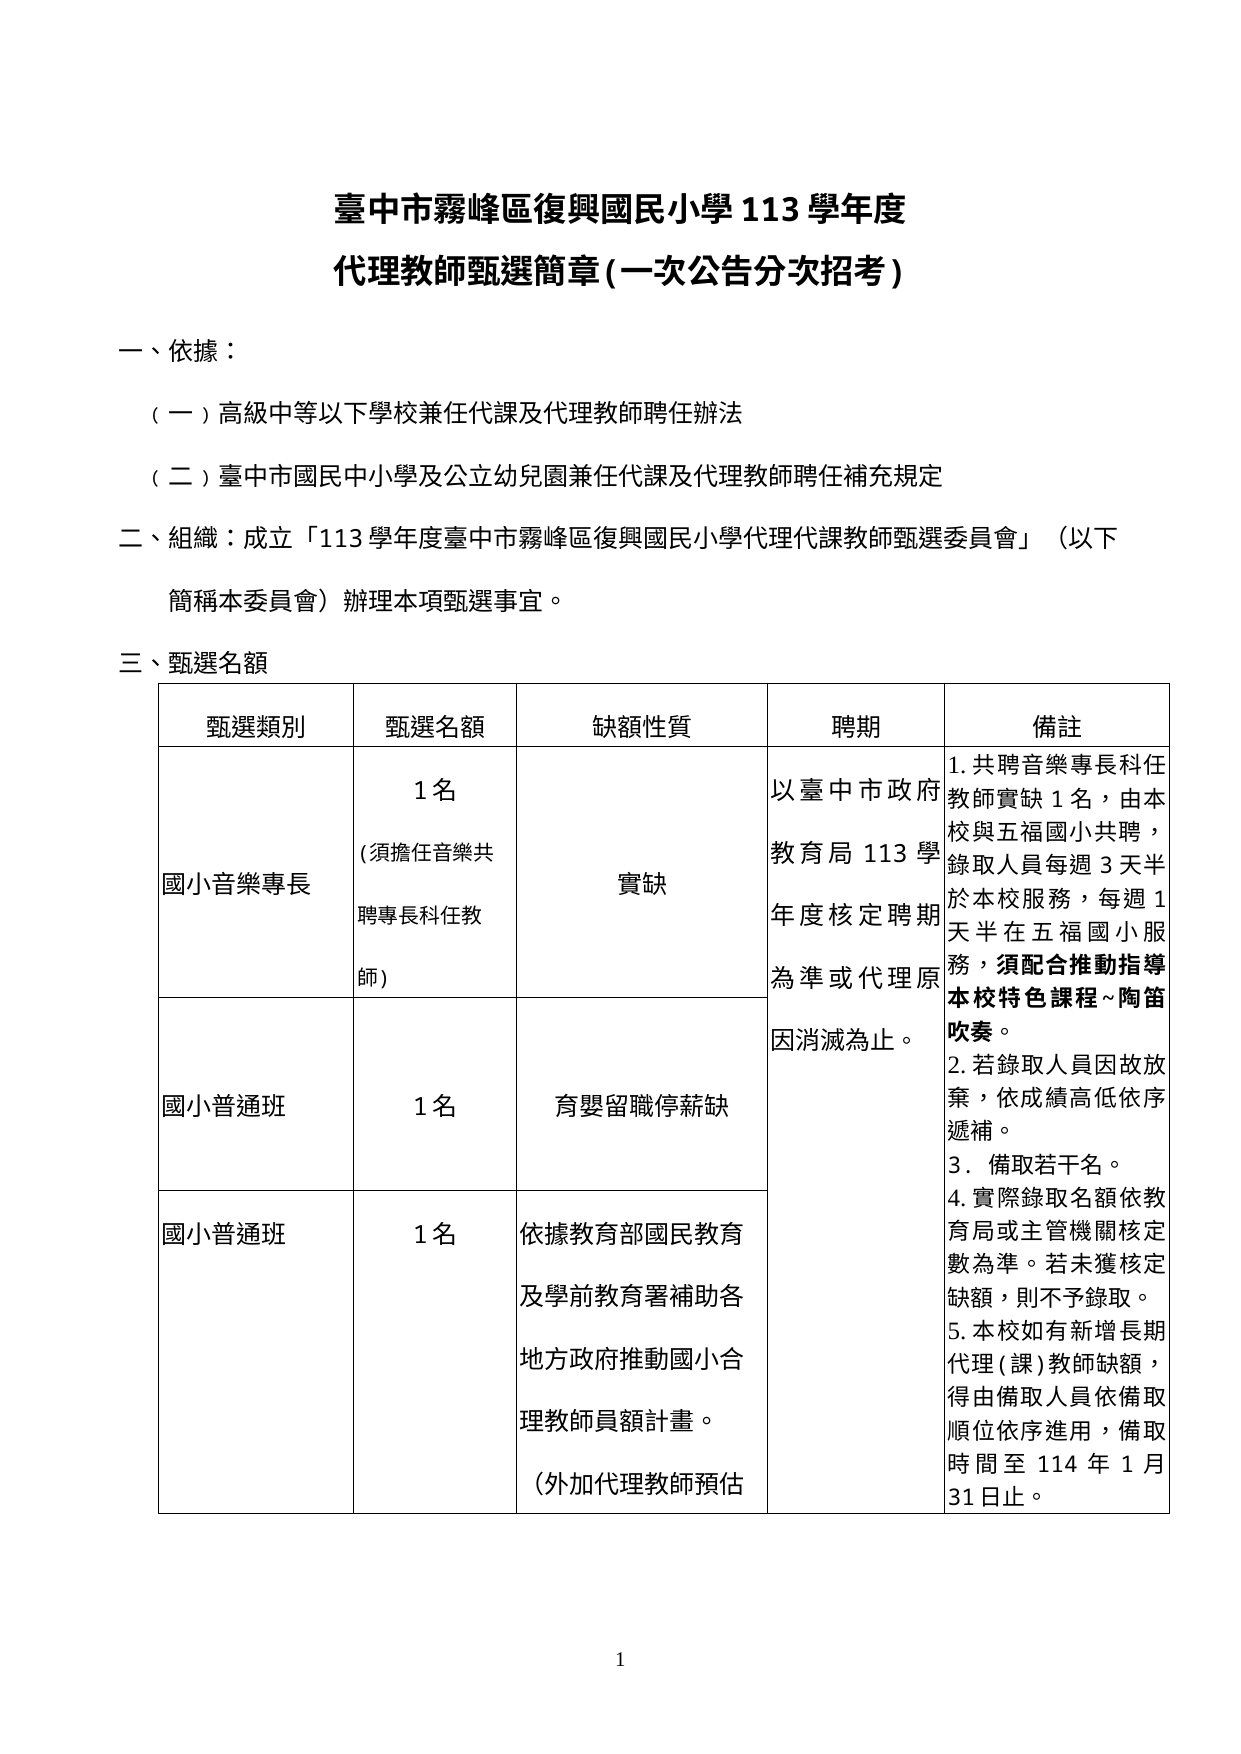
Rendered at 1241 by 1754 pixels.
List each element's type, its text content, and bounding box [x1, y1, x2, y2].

text 臺中市霧峰區復興國民小學113學年度 [118, 165, 1122, 228]
table_header 缺額性質 [517, 684, 767, 746]
table_header 備註 [945, 684, 1169, 746]
text 一、依據： [118, 308, 1122, 370]
table_header 聘期 [768, 684, 944, 746]
table_cell 1名 (須擔任音樂共聘專長科任教師) [354, 747, 516, 997]
text 二、組織：成立「113學年度臺中市霧峰區復興國民小學代理代課教師甄選委員會」（以下簡稱本委員會）辦理本項甄選事宜。 [118, 495, 1122, 620]
table_cell 1名 [354, 998, 516, 1190]
text 三、甄選名額 [118, 620, 1122, 683]
table_cell 國小普通班 [159, 1191, 353, 1512]
table_cell 國小音樂專長 [159, 747, 353, 997]
text ﹙二﹚臺中市國民中小學及公立幼兒園兼任代課及代理教師聘任補充規定 [143, 433, 1122, 495]
table_cell 實缺 [517, 747, 767, 997]
table_cell 國小普通班 [159, 998, 353, 1190]
table_cell 共聘音樂專長科任教師實缺1名，由本校與五福國小共聘，錄取人員每週3天半於本校服務，每週1天半在五福國小服務，須配合推動指導本校特色課程~陶笛吹奏。 若錄取人員因故放棄，依成績高低依序遞補。 備取若干名。 實際錄取名額依教育局或主管機關核定數為準。若未獲核定缺額，則不予錄取。 本校如有新增長期代理(課)教師缺額，得由備取人員依備取順位依序進用，備取時間至114年1月31日止。 預估缺額俟臺中市政府教育局核定該計畫(約7月中旬)後正式進用。 [945, 747, 1169, 1512]
table_cell 育嬰留職停薪缺 [517, 998, 767, 1190]
text 代理教師甄選簡章(一次公告分次招考) [118, 228, 1122, 290]
table_cell 以臺中市政府教育局113學年度核定聘期為準或代理原因消滅為止。 [768, 747, 944, 1512]
table_cell 依據教育部國民教育及學前教育署補助各地方政府推動國小合理教師員額計畫。（外加代理教師預估 [517, 1191, 767, 1512]
table_header 甄選名額 [354, 684, 516, 746]
table_cell 1名 [354, 1191, 516, 1512]
table_header 甄選類別 [159, 684, 353, 746]
text ﹙一﹚高級中等以下學校兼任代課及代理教師聘任辦法 [143, 370, 1122, 433]
